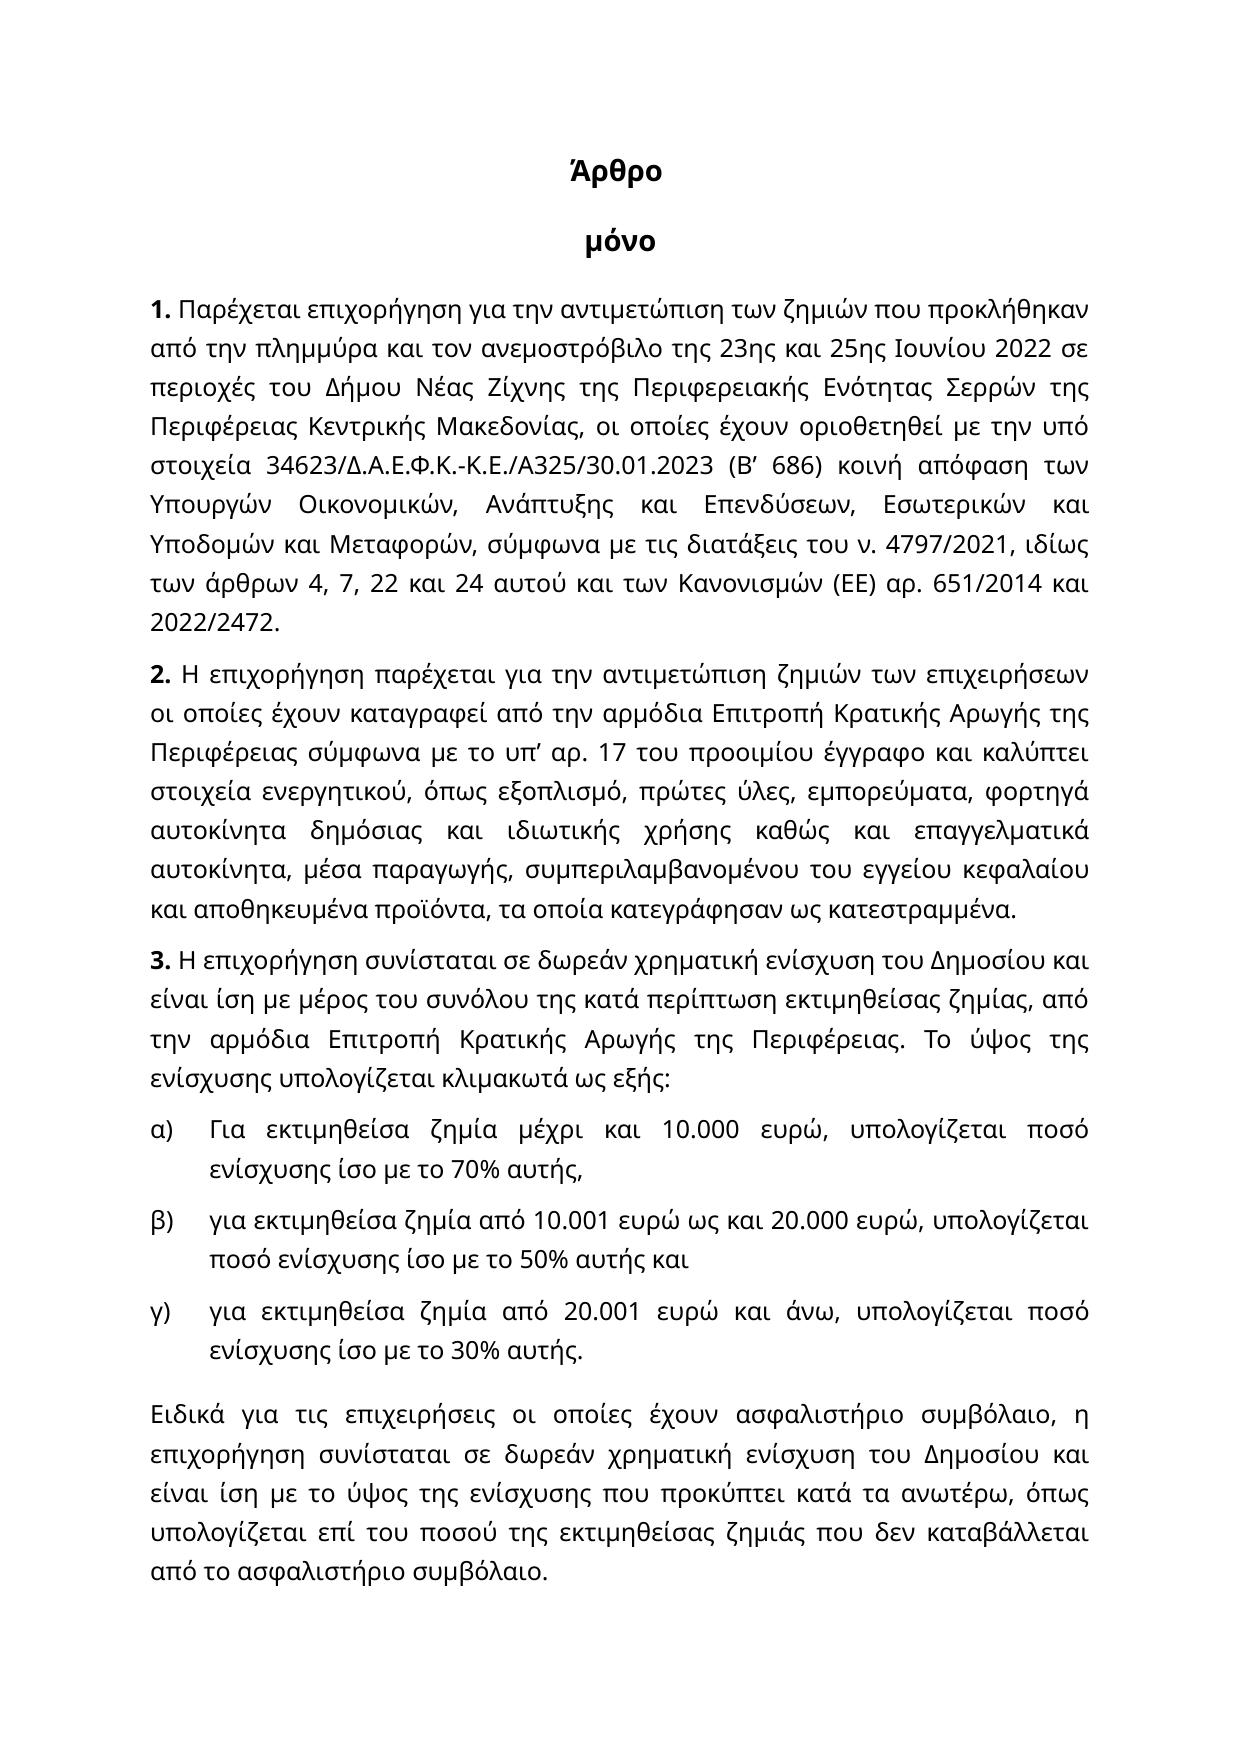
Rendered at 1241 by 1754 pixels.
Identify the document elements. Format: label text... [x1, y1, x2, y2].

subtitle Άρθρο [150, 150, 1090, 190]
text 1. Παρέχεται επιχορήγηση για την αντιμετώπιση των ζημιών που προκλήθηκαν από την πλημμύρα και τον ανεμοστρόβιλο της 23ης και 25ης Ιουνίου 2022 σε περιοχές του Δήμου Νέας Ζίχνης της Περιφερειακής Ενότητας Σερρών της Περιφέρειας Κεντρικής Μακεδονίας, οι οποίες έχουν οριοθετηθεί με την υπό στοιχεία 34623/Δ.Α.Ε.Φ.Κ.-Κ.Ε./Α325/30.01.2023 (Β’ 686) κοινή απόφαση των Υπουργών Οικονομικών, Ανάπτυξης και Επενδύσεων, Εσωτερικών και Υποδομών και Μεταφορών, σύμφωνα με τις διατάξεις του ν. 4797/2021, ιδίως των άρθρων 4, 7, 22 και 24 αυτού και των Κανονισμών (ΕΕ) αρ. 651/2014 και 2022/2472. [150, 291, 1090, 639]
list α) Για εκτιμηθείσα ζημία μέχρι και 10.000 ευρώ, υπολογίζεται ποσό ενίσχυσης ίσο με το 70% αυτής, [150, 1112, 1090, 1185]
text Ειδικά για τις επιχειρήσεις οι οποίες έχουν ασφαλιστήριο συμβόλαιο, η επιχορήγηση συνίσταται σε δωρεάν χρηματική ενίσχυση του Δημοσίου και είναι ίση με το ύψος της ενίσχυσης που προκύπτει κατά τα ανωτέρω, όπως υπολογίζεται επί του ποσού της εκτιμηθείσας ζημιάς που δεν καταβάλλεται από το ασφαλιστήριο συμβόλαιο. [150, 1397, 1090, 1588]
text 2. Η επιχορήγηση παρέχεται για την αντιμετώπιση ζημιών των επιχειρήσεων οι οποίες έχουν καταγραφεί από την αρμόδια Επιτροπή Κρατικής Αρωγής της Περιφέρειας σύμφωνα με το υπ’ αρ. 17 του προοιμίου έγγραφο και καλύπτει στοιχεία ενεργητικού, όπως εξοπλισμό, πρώτες ύλες, εμπορεύματα, φορτηγά αυτοκίνητα δημόσιας και ιδιωτικής χρήσης καθώς και επαγγελματικά αυτοκίνητα, μέσα παραγωγής, συμπεριλαμβανομένου του εγγείου κεφαλαίου και αποθηκευμένα προϊόντα, τα οποία κατεγράφησαν ως κατεστραμμένα. [150, 656, 1090, 925]
list β) για εκτιμηθείσα ζημία από 10.001 ευρώ ως και 20.000 ευρώ, υπολογίζεται ποσό ενίσχυσης ίσο με το 50% αυτής και [150, 1203, 1090, 1276]
text 3. Η επιχορήγηση συνίσταται σε δωρεάν χρηματική ενίσχυση του Δημοσίου και είναι ίση με μέρος του συνόλου της κατά περίπτωση εκτιμηθείσας ζημίας, από την αρμόδια Επιτροπή Κρατικής Αρωγής της Περιφέρειας. Το ύψος της ενίσχυσης υπολογίζεται κλιμακωτά ως εξής: [150, 943, 1090, 1094]
list γ) για εκτιμηθείσα ζημία από 20.001 ευρώ και άνω, υπολογίζεται ποσό ενίσχυσης ίσο με το 30% αυτής. [150, 1294, 1090, 1367]
subtitle μόνο [150, 221, 1090, 260]
